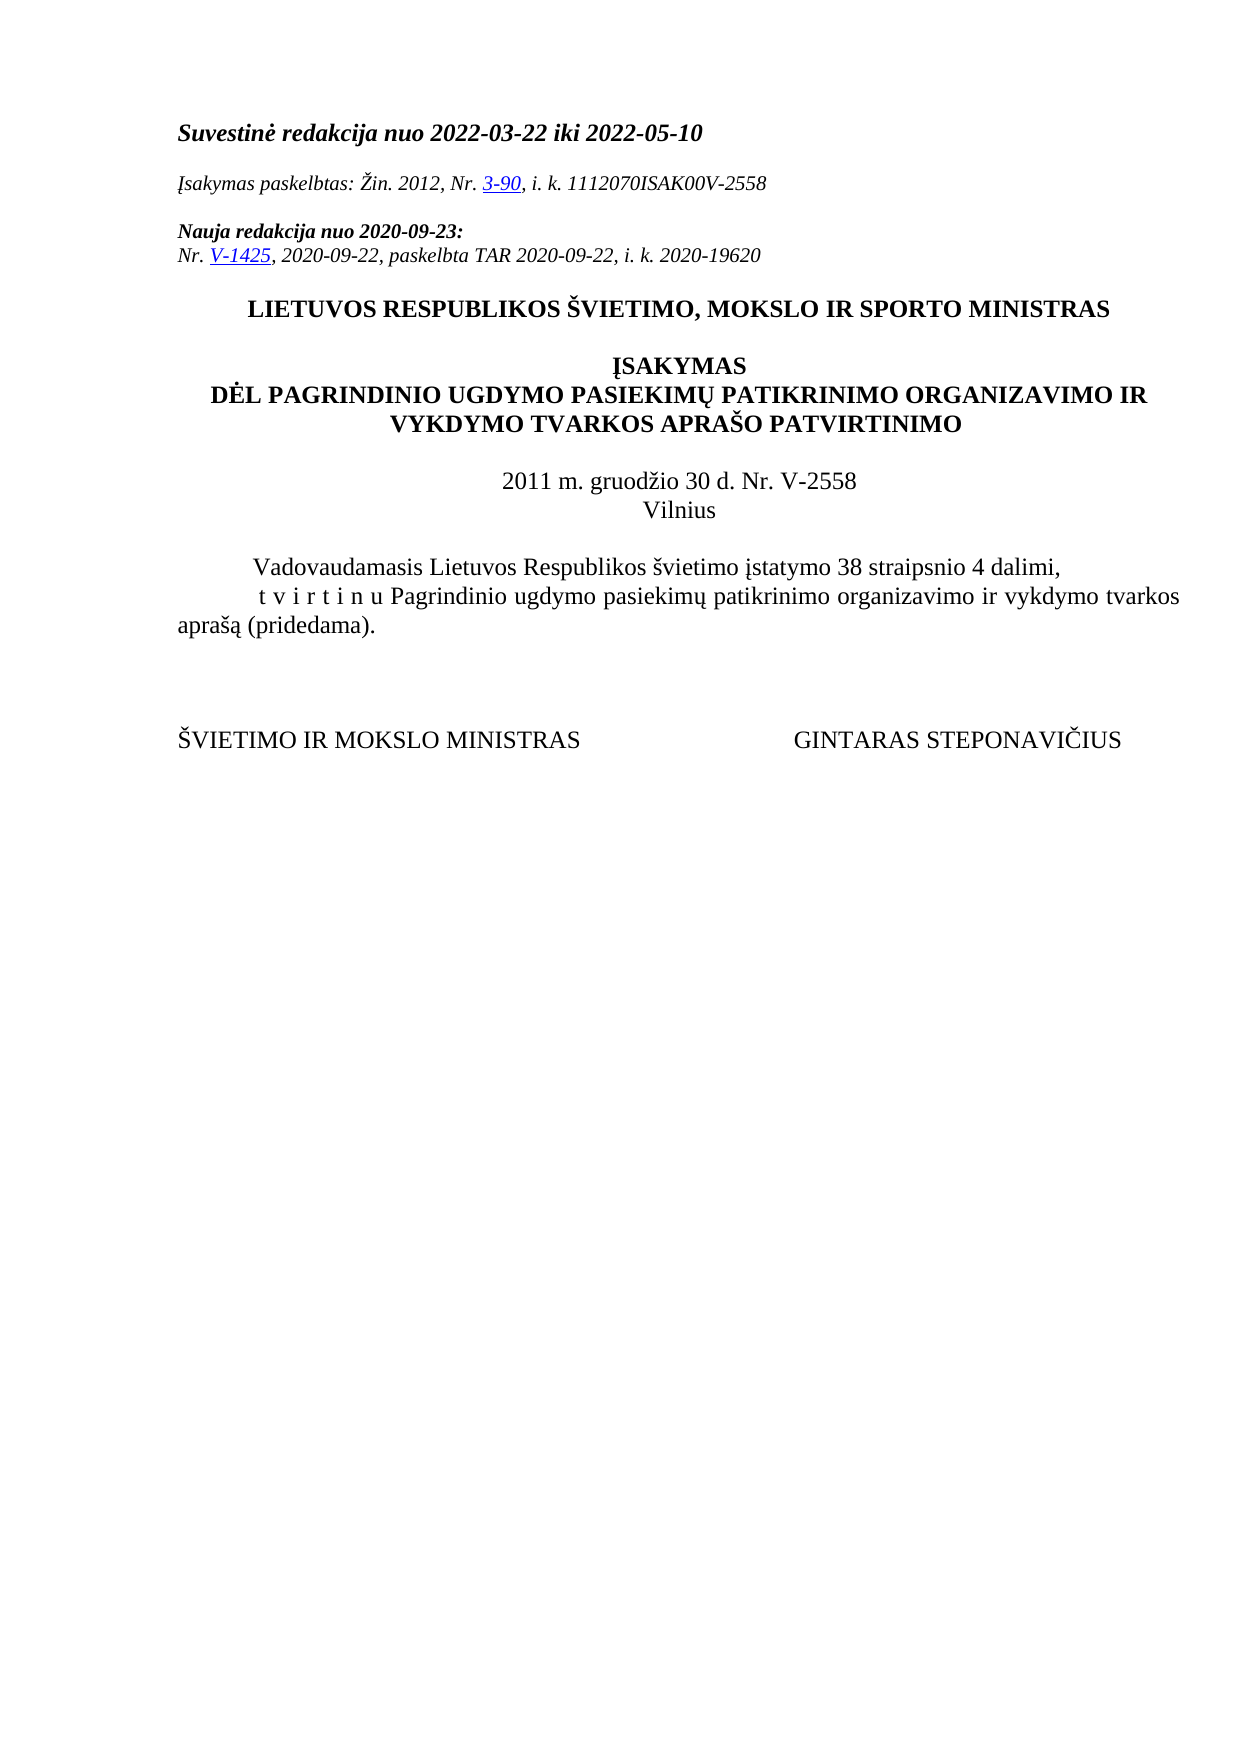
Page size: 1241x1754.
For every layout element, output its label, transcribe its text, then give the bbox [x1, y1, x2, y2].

text DĖL PAGRINDINIO UGDYMO PASIEKIMŲ PATIKRINIMO ORGANIZAVIMO IR VYKDYMO TVARKOS APRAŠO PATVIRTINIMO [183, 380, 1175, 437]
text ĮSAKYMAS [183, 351, 1175, 380]
text 2011 m. gruodžio 30 d. Nr. V-2558 [177, 466, 1181, 495]
text Vilnius [177, 495, 1181, 524]
text Vadovaudamasis Lietuvos Respublikos švietimo įstatymo 38 straipsnio 4 dalimi, [177, 552, 1181, 581]
text Suvestinė redakcija nuo 2022-03-22 iki 2022-05-10 [177, 118, 1181, 147]
text Švietimo ir mokslo ministras Gintaras Steponavičius [177, 725, 1181, 754]
text Nauja redakcija nuo 2020-09-23: [177, 219, 1181, 243]
text Įsakymas paskelbtas: Žin. 2012, Nr. 3-90, i. k. 1112070ISAK00V-2558 [177, 171, 1181, 195]
text Nr. V-1425, 2020-09-22, paskelbta TAR 2020-09-22, i. k. 2020-19620 [177, 243, 1181, 267]
text t v i r t i n u Pagrindinio ugdymo pasiekimų patikrinimo organizavimo ir vykdymo tvarkos aprašą (pridedama). [177, 581, 1181, 639]
text LIETUVOS RESPUBLIKOS ŠVIETIMO, MOKSLO IR SPORTO MINISTRAS [183, 294, 1175, 322]
